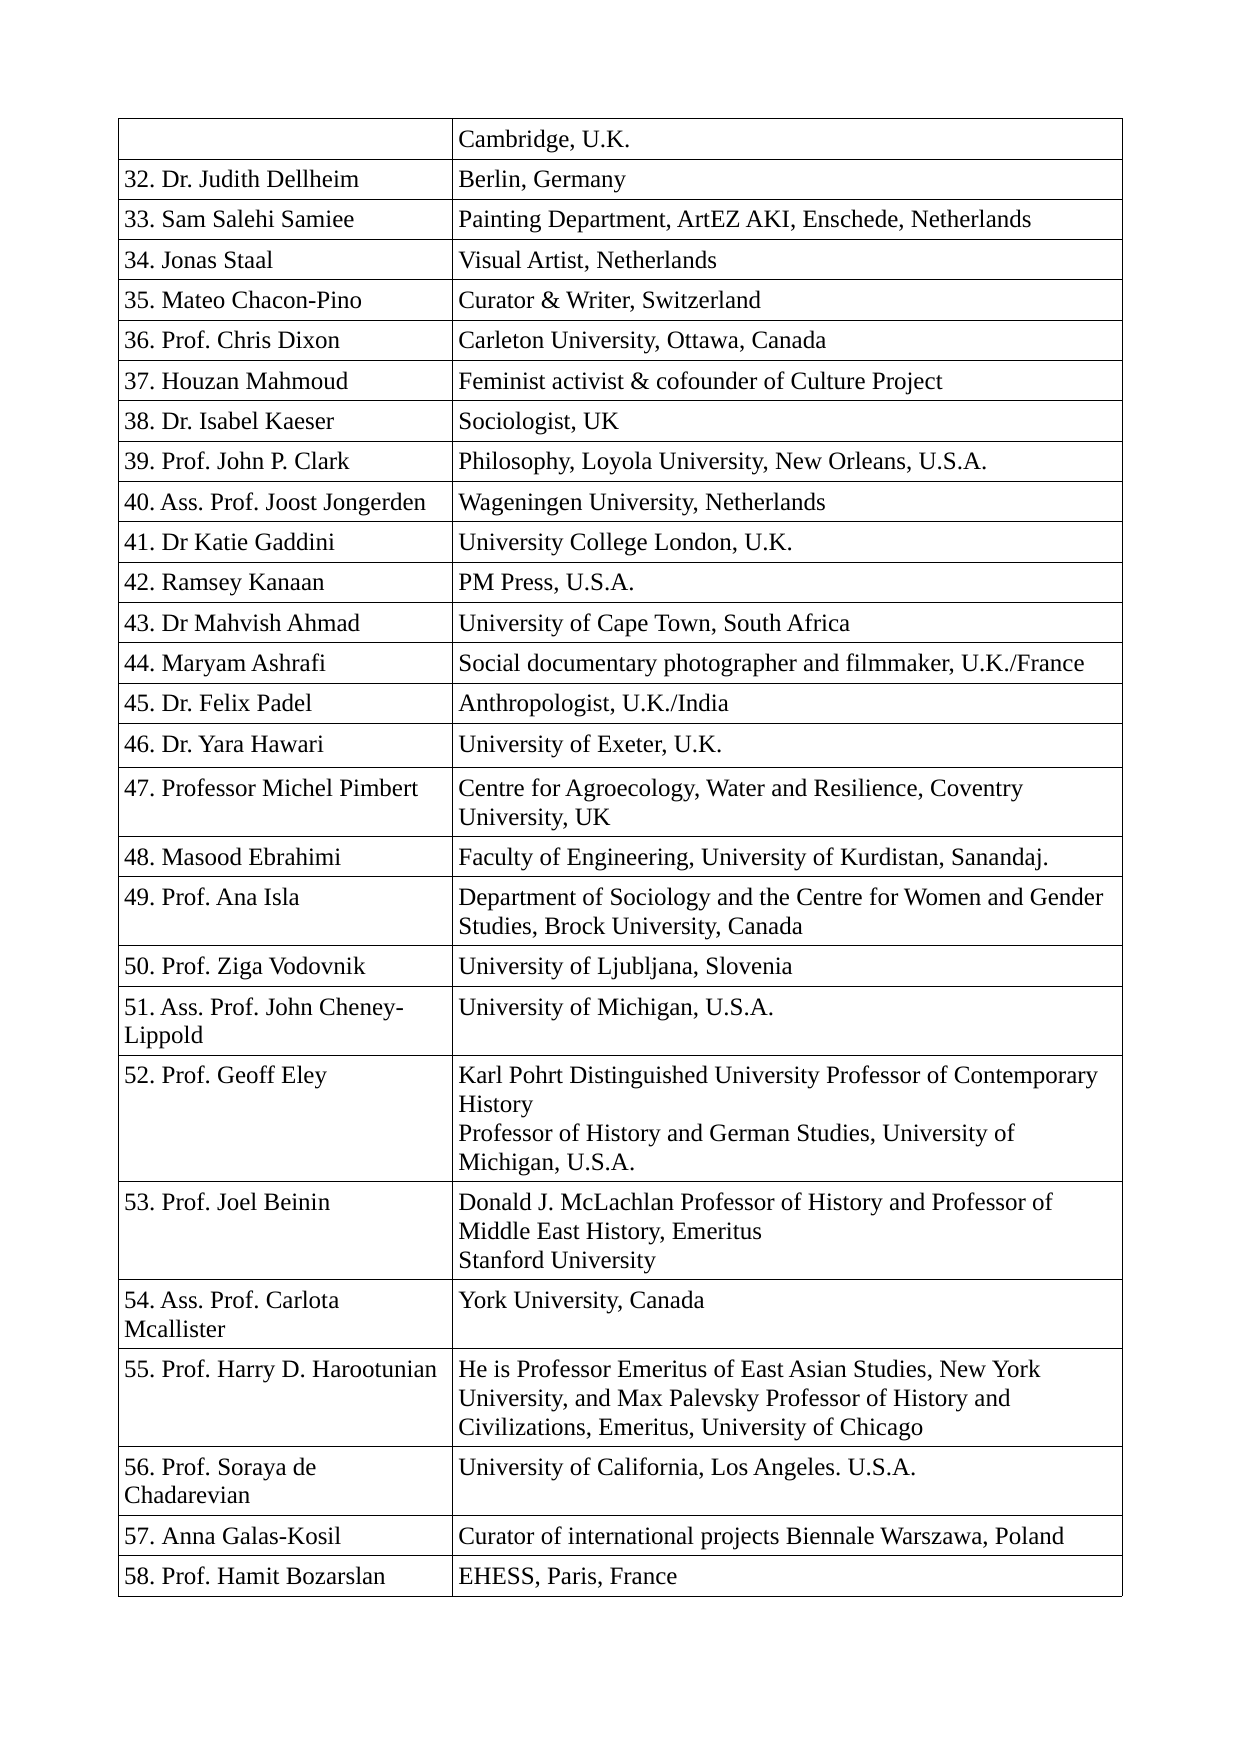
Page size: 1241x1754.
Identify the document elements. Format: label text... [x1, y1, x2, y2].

table_cell 46. Dr. Yara Hawari [119, 724, 452, 767]
table_cell EHESS, Paris, France [453, 1556, 1122, 1596]
table_cell York University, Canada [453, 1280, 1122, 1348]
table_cell Carleton University, Ottawa, Canada [453, 321, 1122, 360]
table_cell 37. Houzan Mahmoud [119, 361, 452, 400]
table_cell 33. Sam Salehi Samiee [119, 200, 452, 239]
table_cell 56. Prof. Soraya de Chadarevian [119, 1447, 452, 1515]
table_cell 57. Anna Galas-Kosil [119, 1516, 452, 1555]
table_cell 35. Mateo Chacon-Pino [119, 280, 452, 320]
table_cell PM Press, U.S.A. [453, 563, 1122, 602]
table_cell University of Michigan, U.S.A. [453, 987, 1122, 1055]
table_cell 39. Prof. John P. Clark [119, 442, 452, 481]
table_cell 36. Prof. Chris Dixon [119, 321, 452, 360]
table_cell Anthropologist, U.K./India [453, 684, 1122, 723]
table_cell Curator of international projects Biennale Warszawa, Poland [453, 1516, 1122, 1555]
table_cell Donald J. McLachlan Professor of History and Professor of Middle East History, Emeritus Stanford University [453, 1182, 1122, 1279]
table_cell Department of Sociology and the Centre for Women and Gender Studies, Brock University, Canada [453, 877, 1122, 945]
table_cell 44. Maryam Ashrafi [119, 643, 452, 682]
table_cell 50. Prof. Ziga Vodovnik [119, 946, 452, 986]
table_cell 38. Dr. Isabel Kaeser [119, 401, 452, 441]
table_cell Feminist activist & cofounder of Culture Project [453, 361, 1122, 400]
table_cell 53. Prof. Joel Beinin [119, 1182, 452, 1279]
table_cell Curator & Writer, Switzerland [453, 280, 1122, 320]
table_cell 41. Dr Katie Gaddini [119, 522, 452, 562]
table_cell 51. Ass. Prof. John Cheney-Lippold [119, 987, 452, 1055]
table_cell University of California, Los Angeles. U.S.A. [453, 1447, 1122, 1515]
table_cell 52. Prof. Geoff Eley [119, 1056, 452, 1181]
table_cell 45. Dr. Felix Padel [119, 684, 452, 723]
table_cell Karl Pohrt Distinguished University Professor of Contemporary History Professor of History and German Studies, University of Michigan, U.S.A. [453, 1056, 1122, 1181]
table_cell Centre for Agroecology, Water and Resilience, Coventry University, UK [453, 768, 1122, 836]
table_cell Berlin, Germany [453, 160, 1122, 199]
table_cell University of Cape Town, South Africa [453, 603, 1122, 642]
table_cell 49. Prof. Ana Isla [119, 877, 452, 945]
table_cell He is Professor Emeritus of East Asian Studies, New York University, and Max Palevsky Professor of History and Civilizations, Emeritus, University of Chicago [453, 1349, 1122, 1446]
table_cell 42. Ramsey Kanaan [119, 563, 452, 602]
table_cell University College London, U.K. [453, 522, 1122, 562]
table_cell 47. Professor Michel Pimbert [119, 768, 452, 836]
table_cell 40. Ass. Prof. Joost Jongerden [119, 482, 452, 521]
table_cell Painting Department, ArtEZ AKI, Enschede, Netherlands [453, 200, 1122, 239]
table_cell Cambridge, U.K. [453, 119, 1122, 158]
table_cell Philosophy, Loyola University, New Orleans, U.S.A. [453, 442, 1122, 481]
table_cell Visual Artist, Netherlands [453, 240, 1122, 279]
table_cell 43. Dr Mahvish Ahmad [119, 603, 452, 642]
table_cell Sociologist, UK [453, 401, 1122, 441]
table_cell Social documentary photographer and filmmaker, U.K./France [453, 643, 1122, 682]
table_cell 32. Dr. Judith Dellheim [119, 160, 452, 199]
table_cell University of Exeter, U.K. [453, 724, 1122, 767]
table_cell Faculty of Engineering, University of Kurdistan, Sanandaj. [453, 837, 1122, 876]
table_cell University of Ljubljana, Slovenia [453, 946, 1122, 986]
table_cell 58. Prof. Hamit Bozarslan [119, 1556, 452, 1596]
table_cell 34. Jonas Staal [119, 240, 452, 279]
table_cell 55. Prof. Harry D. Harootunian [119, 1349, 452, 1446]
table_cell 54. Ass. Prof. Carlota Mcallister [119, 1280, 452, 1348]
table_cell Wageningen University, Netherlands [453, 482, 1122, 521]
table_cell [119, 119, 452, 158]
table_cell 48. Masood Ebrahimi [119, 837, 452, 876]
